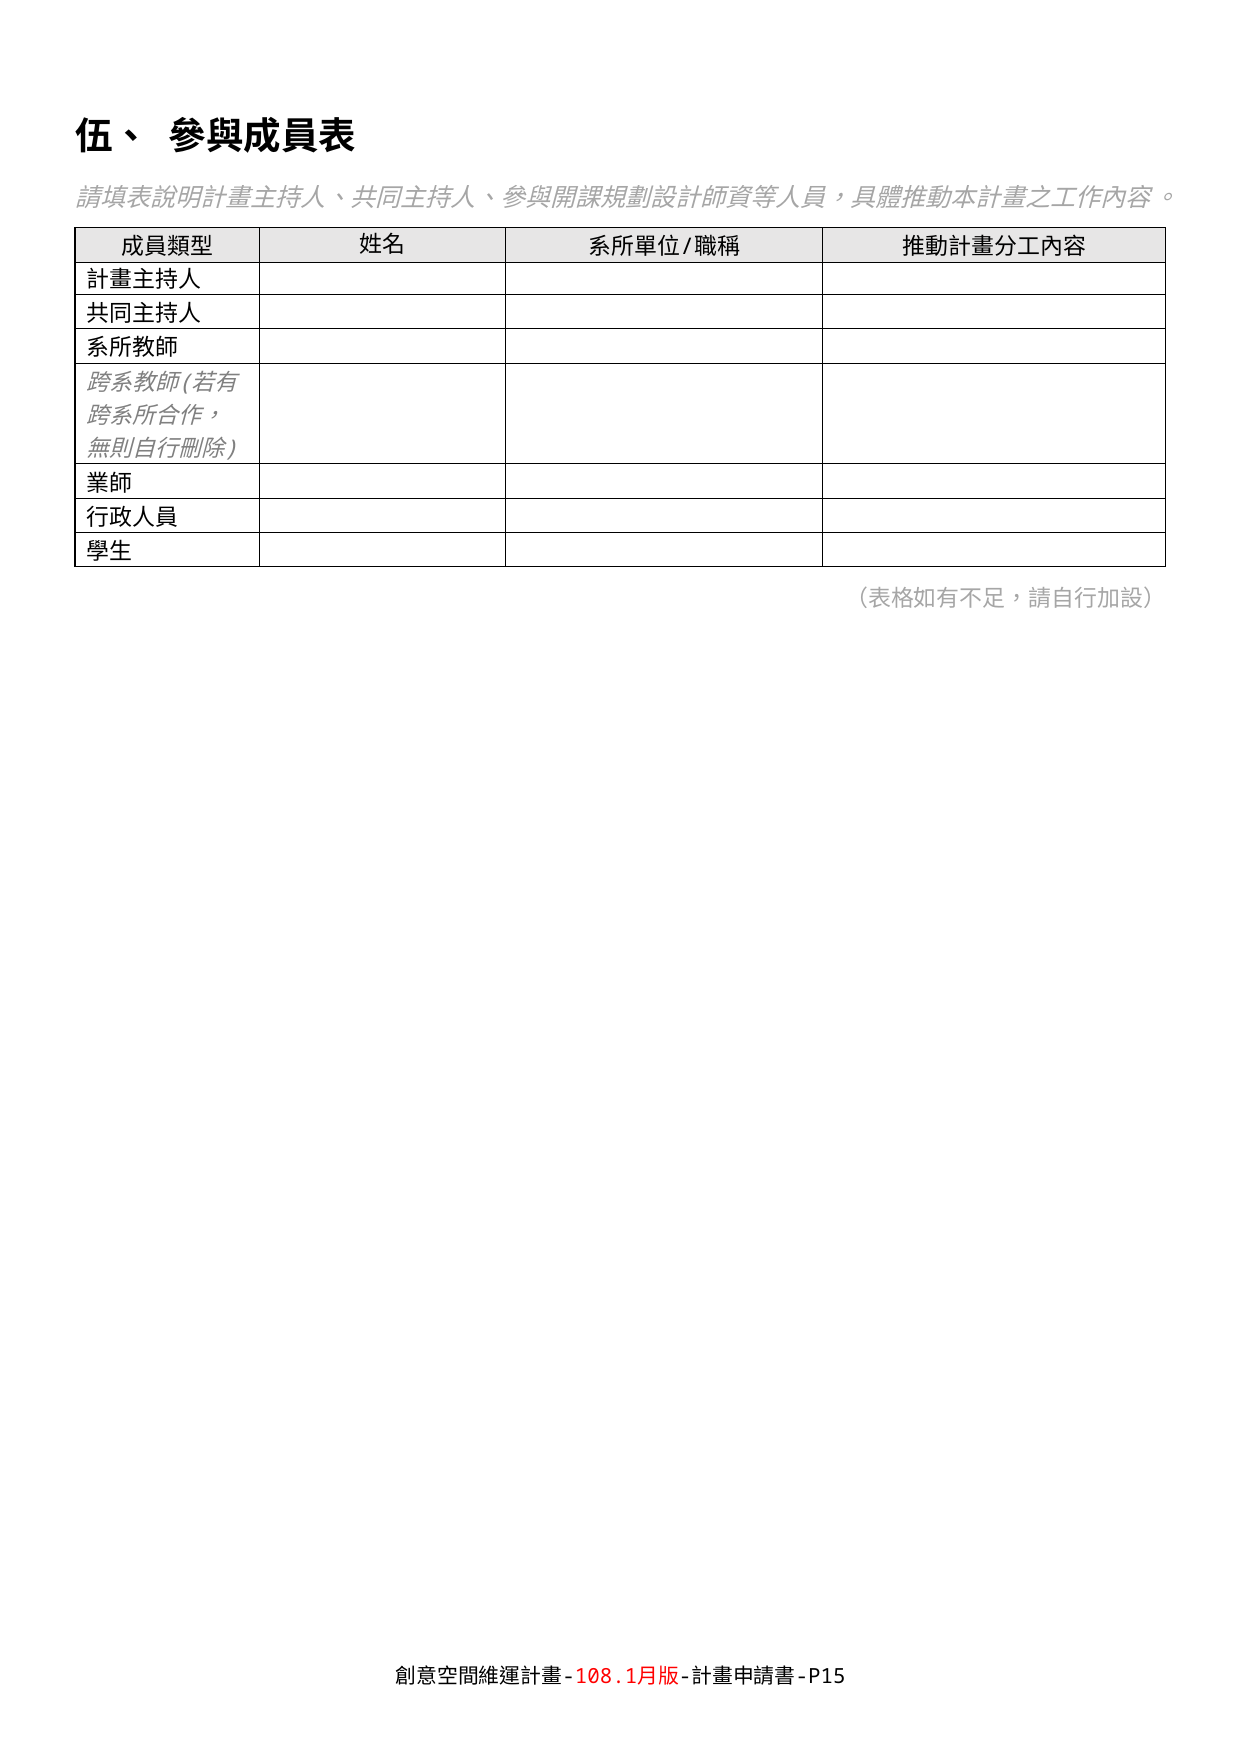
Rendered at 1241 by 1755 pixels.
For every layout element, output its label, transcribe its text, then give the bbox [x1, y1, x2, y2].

table_cell 行政人員 [76, 499, 259, 532]
table_cell [823, 464, 1165, 498]
table_cell [260, 464, 505, 498]
table_cell [506, 464, 822, 498]
table_cell 業師 [76, 464, 259, 498]
table_cell [260, 263, 505, 294]
table_cell [823, 533, 1165, 566]
table_header 姓名 [260, 228, 505, 262]
table_cell [260, 364, 505, 463]
table_header 系所單位/職稱 [506, 228, 822, 262]
table_cell [506, 263, 822, 294]
table_cell 學生 [76, 533, 259, 566]
table_cell [823, 364, 1165, 463]
table_cell [823, 263, 1165, 294]
text 請填表說明計畫主持人、共同主持人、參與開課規劃設計師資等人員，具體推動本計畫之工作內容。 [75, 173, 1166, 215]
table_cell [260, 499, 505, 532]
text 伍、 參與成員表 [75, 106, 1166, 161]
table_cell [823, 499, 1165, 532]
table_cell [506, 329, 822, 362]
table_header 推動計畫分工內容 [823, 228, 1165, 262]
table_cell [506, 499, 822, 532]
table_cell [260, 295, 505, 328]
table_cell [823, 295, 1165, 328]
table_cell [260, 533, 505, 566]
table_cell 計畫主持人 [76, 263, 259, 294]
text （表格如有不足，請自行加設） [75, 580, 1166, 613]
table_cell 跨系教師(若有跨系所合作，無則自行刪除) [76, 364, 259, 463]
table_cell 共同主持人 [76, 295, 259, 328]
table_cell 系所教師 [76, 329, 259, 362]
table_cell [506, 295, 822, 328]
table_cell [260, 329, 505, 362]
table_cell [823, 329, 1165, 362]
table_cell [506, 364, 822, 463]
table_cell [506, 533, 822, 566]
table_header 成員類型 [76, 228, 259, 262]
